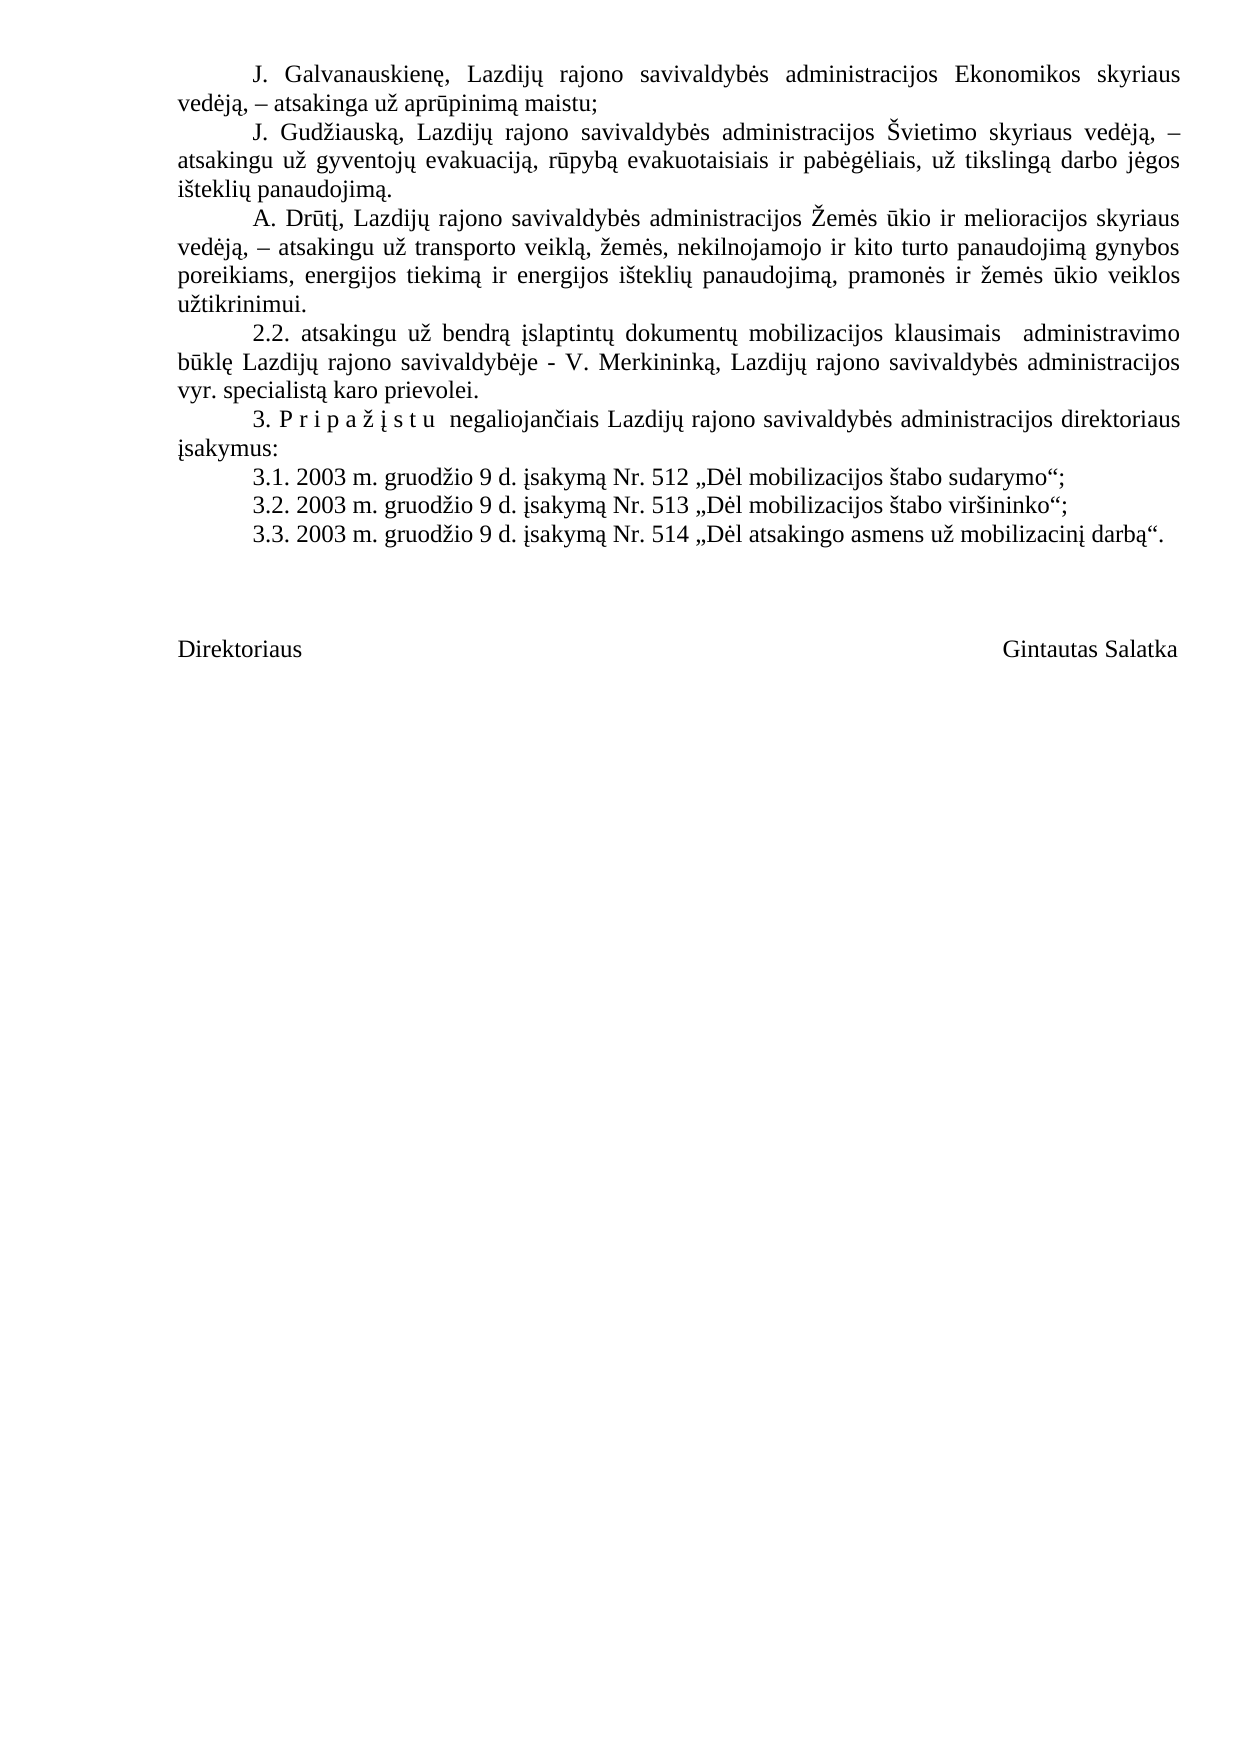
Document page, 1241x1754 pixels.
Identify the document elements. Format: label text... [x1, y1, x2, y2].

text 3.1. 2003 m. gruodžio 9 d. įsakymą Nr. 512 „Dėl mobilizacijos štabo sudarymo“; [177, 462, 1181, 490]
text 2.2. atsakingu už bendrą įslaptintų dokumentų mobilizacijos klausimais administravimo būklę Lazdijų rajono savivaldybėje - V. Merkininką, Lazdijų rajono savivaldybės administracijos vyr. specialistą karo prievolei. [177, 318, 1181, 404]
text J. Galvanauskienę, Lazdijų rajono savivaldybės administracijos Ekonomikos skyriaus vedėją, – atsakinga už aprūpinimą maistu; [177, 59, 1181, 117]
text Direktoriaus Gintautas Salatka [177, 634, 1181, 663]
text J. Gudžiauską, Lazdijų rajono savivaldybės administracijos Švietimo skyriaus vedėją, – atsakingu už gyventojų evakuaciją, rūpybą evakuotaisiais ir pabėgėliais, už tikslingą darbo jėgos išteklių panaudojimą. [177, 117, 1181, 203]
text 3.2. 2003 m. gruodžio 9 d. įsakymą Nr. 513 „Dėl mobilizacijos štabo viršininko“; [177, 490, 1181, 519]
text 3.3. 2003 m. gruodžio 9 d. įsakymą Nr. 514 „Dėl atsakingo asmens už mobilizacinį darbą“. [177, 519, 1181, 548]
text A. Drūtį, Lazdijų rajono savivaldybės administracijos Žemės ūkio ir melioracijos skyriaus vedėją, – atsakingu už transporto veiklą, žemės, nekilnojamojo ir kito turto panaudojimą gynybos poreikiams, energijos tiekimą ir energijos išteklių panaudojimą, pramonės ir žemės ūkio veiklos užtikrinimui. [177, 203, 1181, 318]
text 3. Pripažįstu negaliojančiais Lazdijų rajono savivaldybės administracijos direktoriaus įsakymus: [177, 404, 1181, 462]
